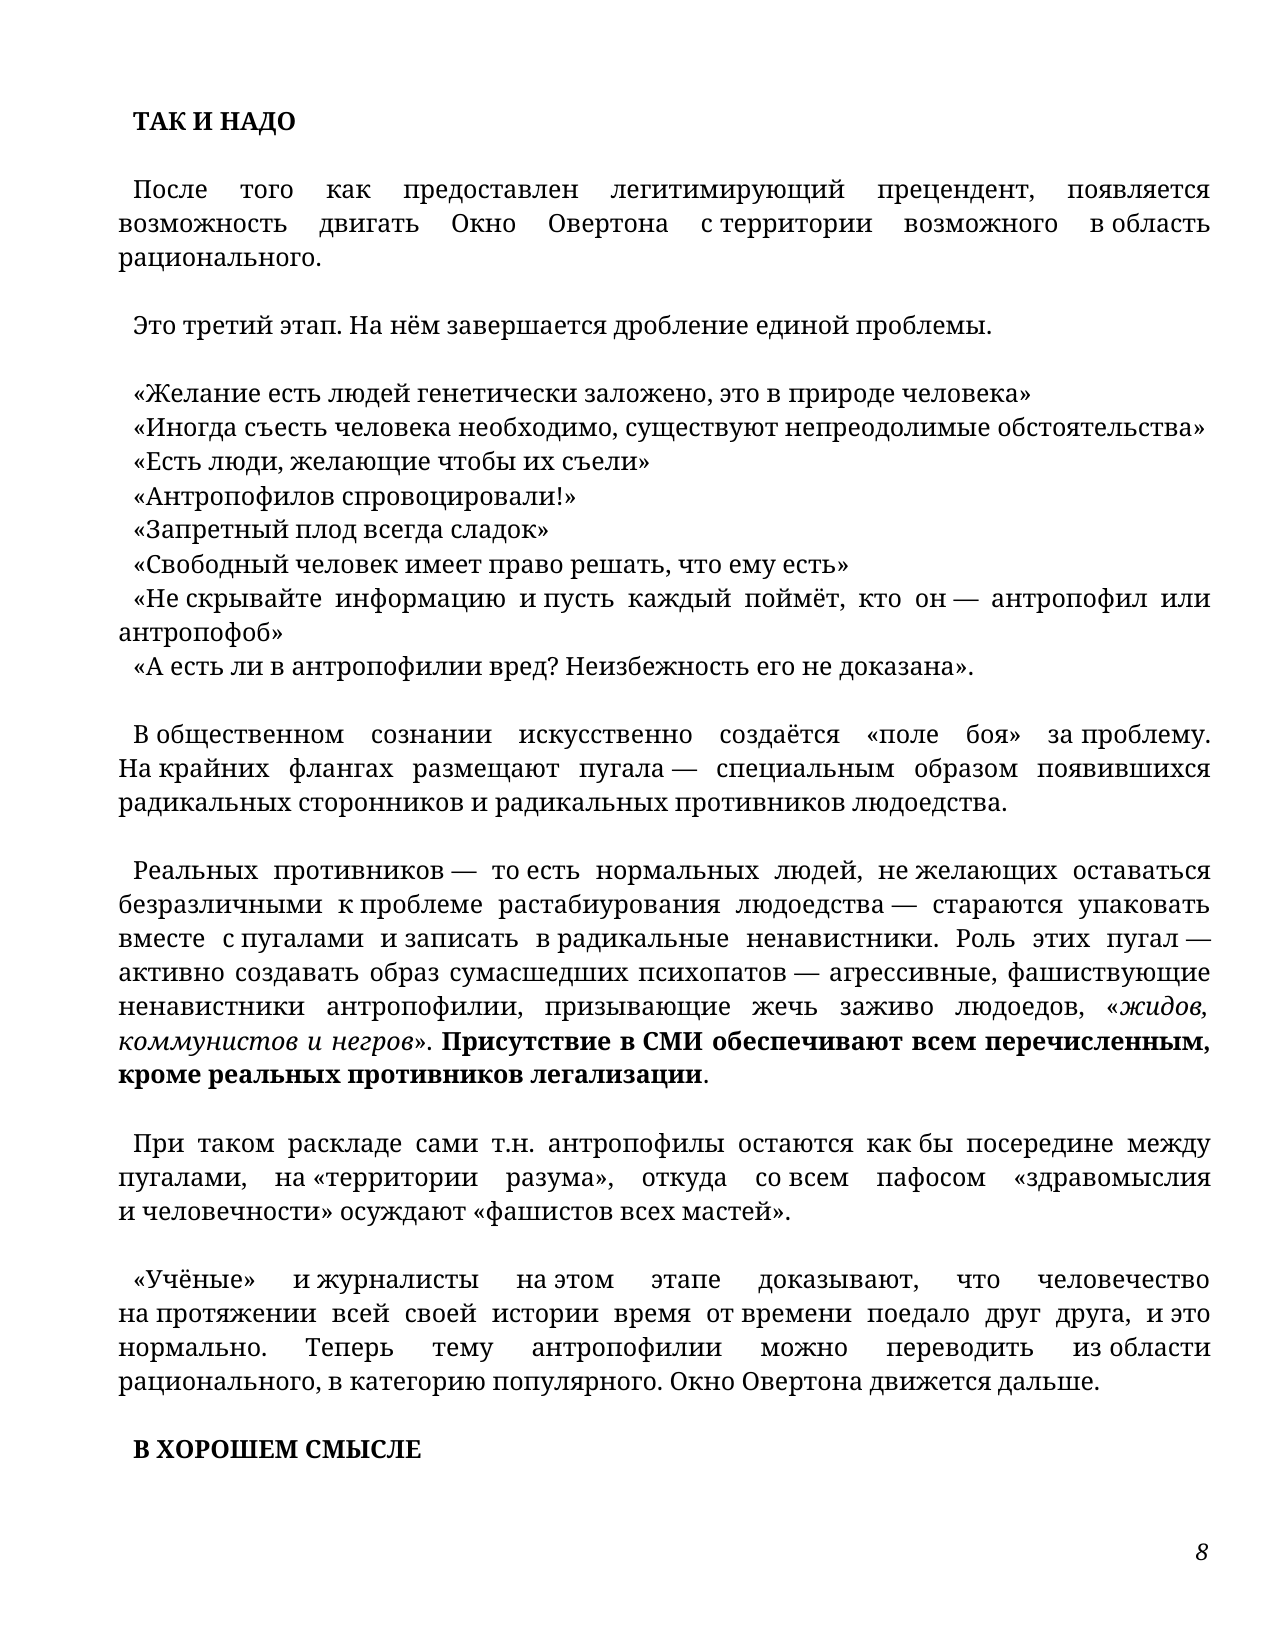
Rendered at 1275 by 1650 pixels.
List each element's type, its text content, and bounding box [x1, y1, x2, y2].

text «Свободный человек имеет право решать, что ему есть» [118, 546, 1211, 580]
text В общественном сознании искусственно создаётся «поле боя» за проблему. На крайних флангах размещают пугала — специальным образом появившихся радикальных сторонников и радикальных противников людоедства. [118, 717, 1211, 819]
text «Антропофилов спровоцировали!» [118, 478, 1211, 512]
text В ХОРОШЕМ СМЫСЛЕ [118, 1432, 1211, 1466]
text ТАК И НАДО [118, 103, 1211, 137]
text «Не скрывайте информацию и пусть каждый поймёт, кто он — антропофил или антропофоб» [118, 580, 1211, 648]
text При таком раскладе сами т.н. антропофилы остаются как бы посередине между пугалами, на «территории разума», откуда со всем пафосом «здравомыслия и человечности» осуждают «фашистов всех мастей». [118, 1125, 1211, 1227]
text Это третий этап. На нём завершается дробление единой проблемы. [118, 308, 1211, 342]
text «Иногда съесть человека необходимо, существуют непреодолимые обстоятельства» [118, 410, 1211, 444]
text «Учёные» и журналисты на этом этапе доказывают, что человечество на протяжении всей своей истории время от времени поедало друг друга, и это нормально. Теперь тему антропофилии можно переводить из области рационального, в категорию популярного. Окно Овертона движется дальше. [118, 1262, 1211, 1398]
text «Есть люди, желающие чтобы их съели» [118, 444, 1211, 478]
text Реальных противников — то есть нормальных людей, не желающих оставаться безразличными к проблеме растабиурования людоедства — стараются упаковать вместе с пугалами и записать в радикальные ненавистники. Роль этих пугал — активно создавать образ сумасшедших психопатов — агрессивные, фашиствующие ненавистники антропофилии, призывающие жечь заживо людоедов, «жидов, коммунистов и негров». Присутствие в СМИ обеспечивают всем перечисленным, кроме реальных противников легализации. [118, 853, 1211, 1091]
text «Запретный плод всегда сладок» [118, 512, 1211, 546]
text После того как предоставлен легитимирующий прецендент, появляется возможность двигать Окно Овертона с территории возможного в область рационального. [118, 172, 1211, 274]
text «Желание есть людей генетически заложено, это в природе человека» [118, 376, 1211, 410]
text «А есть ли в антропофилии вред? Неизбежность его не доказана». [118, 648, 1211, 682]
